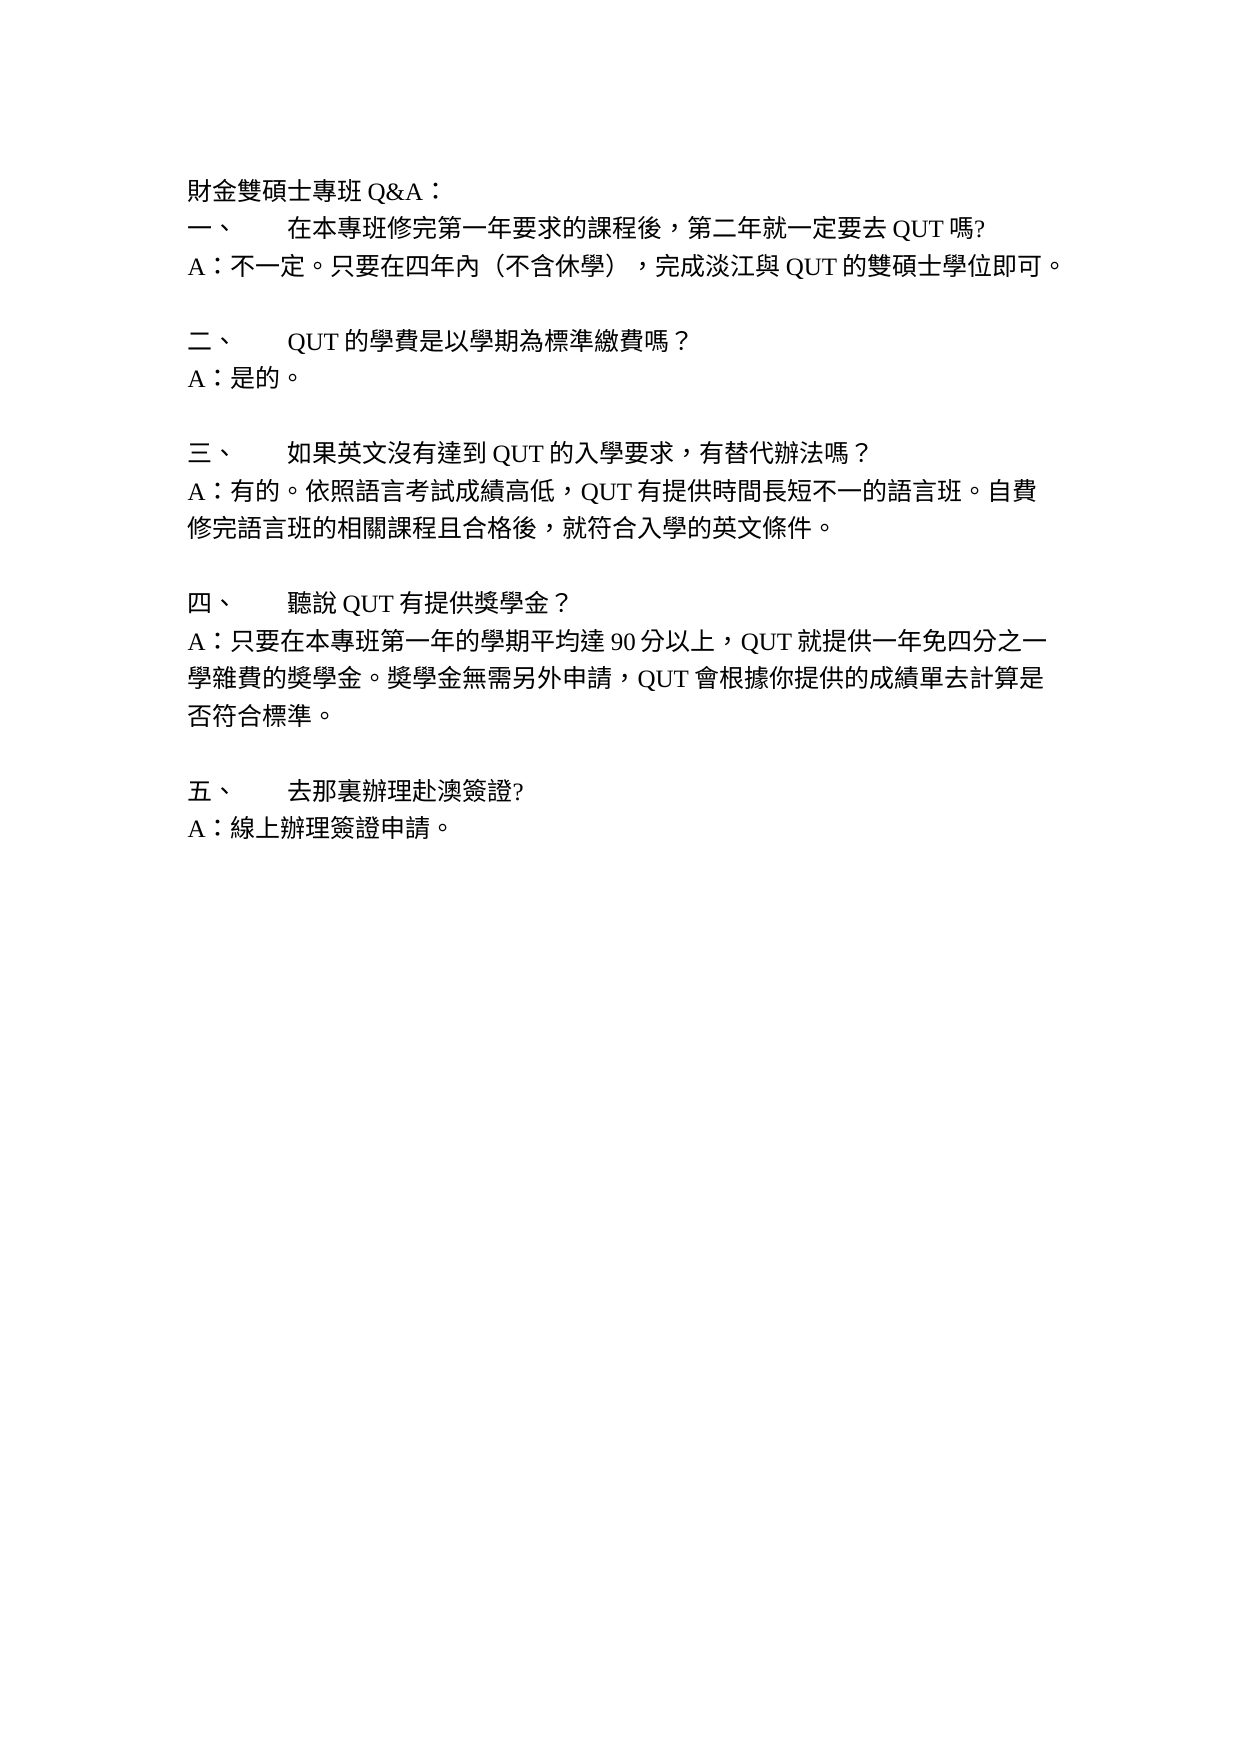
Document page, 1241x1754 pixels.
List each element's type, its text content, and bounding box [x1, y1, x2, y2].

list 如果英文沒有達到QUT的入學要求，有替代辦法嗎？ [187, 427, 1053, 464]
list QUT的學費是以學期為標準繳費嗎？ [187, 314, 1053, 352]
text A：只要在本專班第一年的學期平均達90分以上，QUT就提供一年免四分之一學雜費的奬學金。奬學金無需另外申請，QUT會根據你提供的成績單去計算是否符合標準。 [187, 614, 1053, 727]
list 在本專班修完第一年要求的課程後，第二年就一定要去QUT嗎? [187, 202, 1053, 239]
text A：是的。 [187, 352, 1053, 389]
text 財金雙碩士專班Q&A： [187, 164, 1053, 202]
text A：有的。依照語言考試成績高低，QUT有提供時間長短不一的語言班。自費修完語言班的相關課程且合格後，就符合入學的英文條件。 [187, 464, 1053, 539]
list 去那裏辦理赴澳簽證? [187, 764, 1053, 802]
text A：線上辦理簽證申請。 [187, 802, 1053, 839]
text A：不一定。只要在四年內（不含休學），完成淡江與QUT的雙碩士學位即可。 [187, 239, 1053, 277]
list 聽說QUT有提供獎學金？ [187, 577, 1053, 614]
